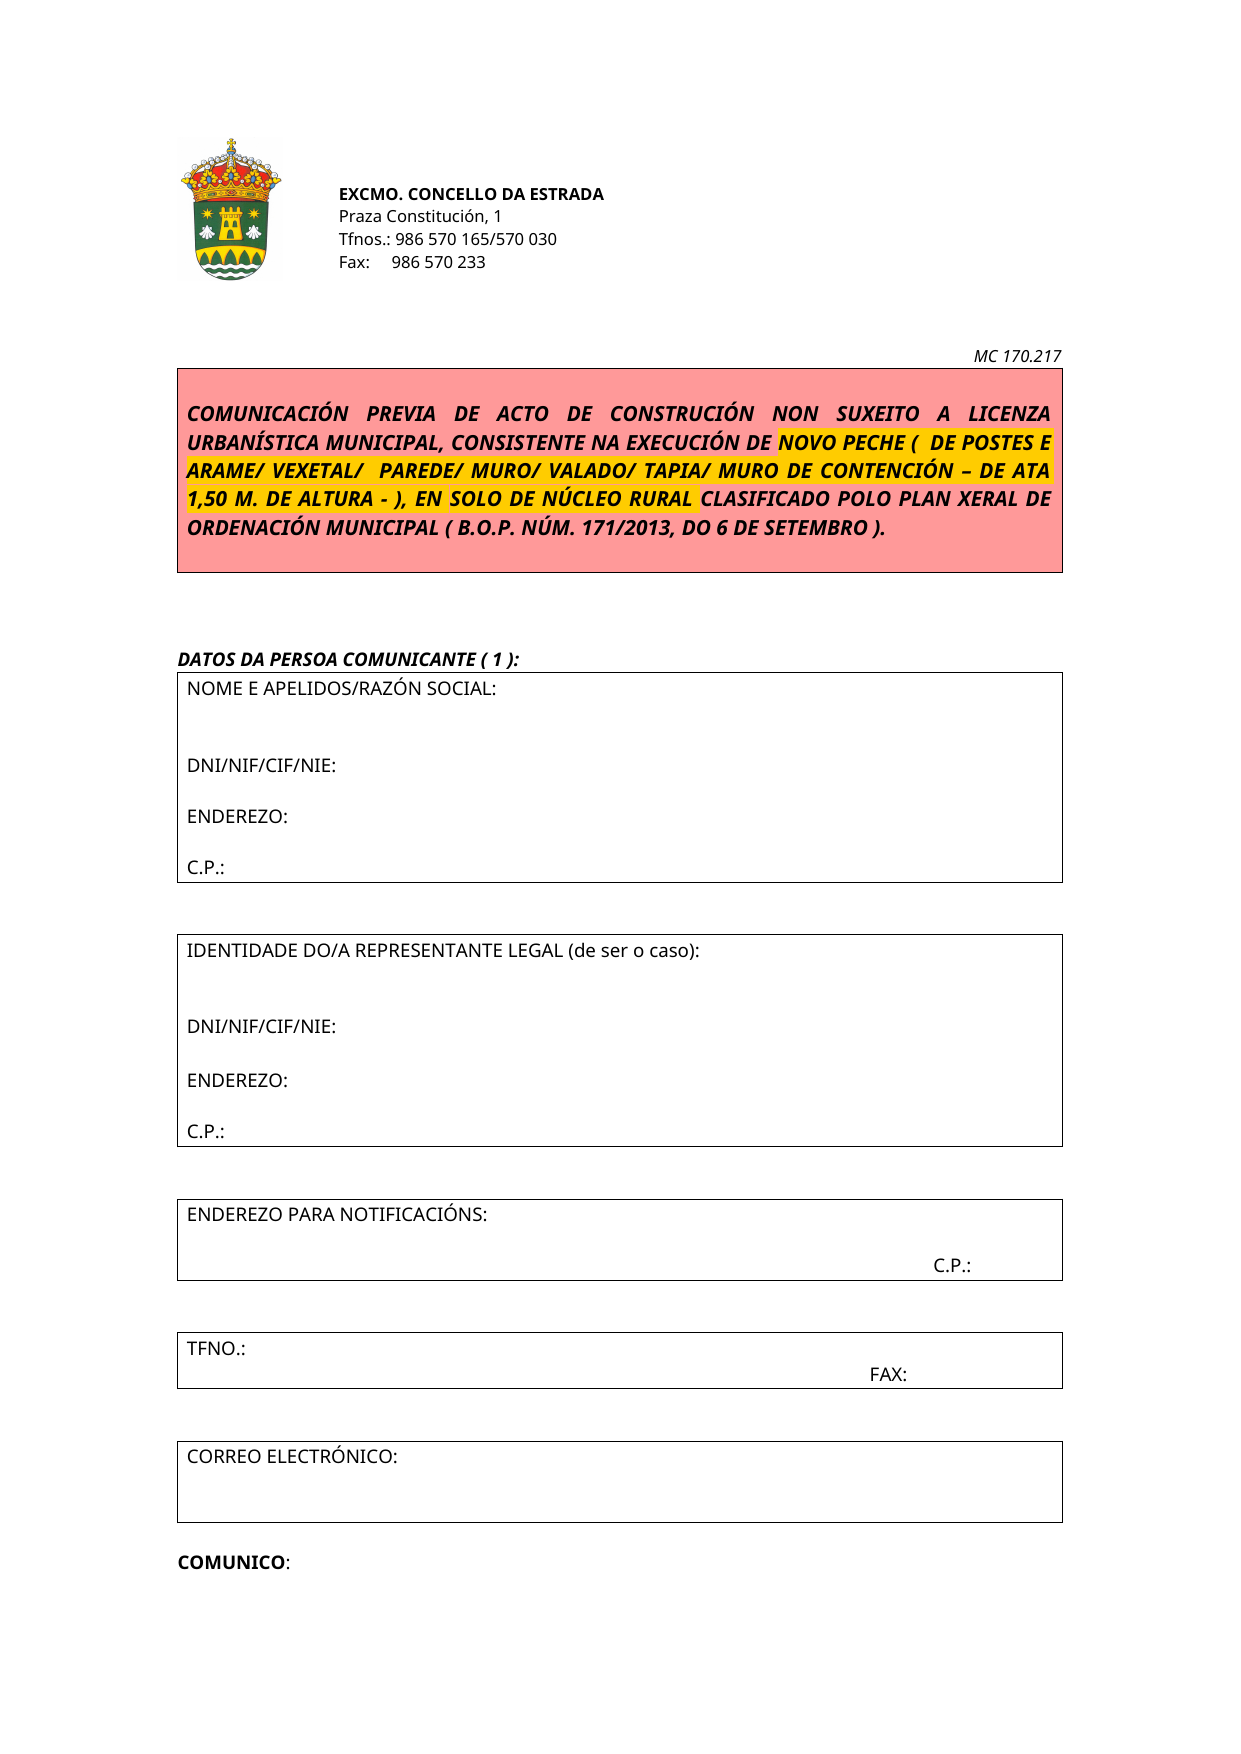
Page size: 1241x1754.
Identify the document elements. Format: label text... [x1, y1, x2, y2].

table_header EXCMO. CONCELLO DA ESTRADA Praza Constitución, 1 Tfnos.: 986 570 165/570 030 Fax: 986 570 233 [327, 103, 1066, 311]
text FAX: [178, 1358, 1062, 1388]
table_header [166, 103, 327, 123]
text DNI/NIF/CIF/NIE: [178, 749, 1062, 777]
text IDENTIDADE DO/A REPRESENTANTE LEGAL (de ser o caso): [178, 935, 1062, 962]
table_header [166, 123, 327, 311]
text MC 170.217 [177, 345, 1063, 368]
text ENDEREZO PARA NOTIFICACIÓNS: [178, 1200, 1062, 1227]
text COMUNICACIÓN PREVIA DE ACTO DE CONSTRUCIÓN NON SUXEITO A LICENZA URBANÍSTICA MUNICIPAL, CONSISTENTE NA EXECUCIÓN DE NOVO PECHE ( DE POSTES E ARAME/ VEXETAL/ PAREDE/ MURO/ VALADO/ TAPIA/ MURO DE CONTENCIÓN – DE ATA 1,50 M. DE ALTURA - ), EN SOLO DE NÚCLEO RURAL CLASIFICADO POLO PLAN XERAL DE ORDENACIÓN MUNICIPAL ( B.O.P. NÚM. 171/2013, DO 6 DE SETEMBRO ). [178, 396, 1062, 538]
text ENDEREZO: [178, 1064, 1062, 1090]
text DNI/NIF/CIF/NIE: [178, 1010, 1062, 1039]
text TFNO.: [178, 1333, 1062, 1358]
text C.P.: [178, 1090, 1062, 1146]
text NOME E APELIDOS/RAZÓN SOCIAL: [178, 673, 1062, 701]
text C.P.: [178, 825, 1062, 882]
text C.P.: [178, 1249, 1062, 1280]
text DATOS DA PERSOA COMUNICANTE ( 1 ): [177, 647, 1063, 672]
text COMUNICO: [177, 1549, 1063, 1574]
text ENDEREZO: [178, 800, 1062, 825]
text CORREO ELECTRÓNICO: [178, 1442, 1062, 1469]
